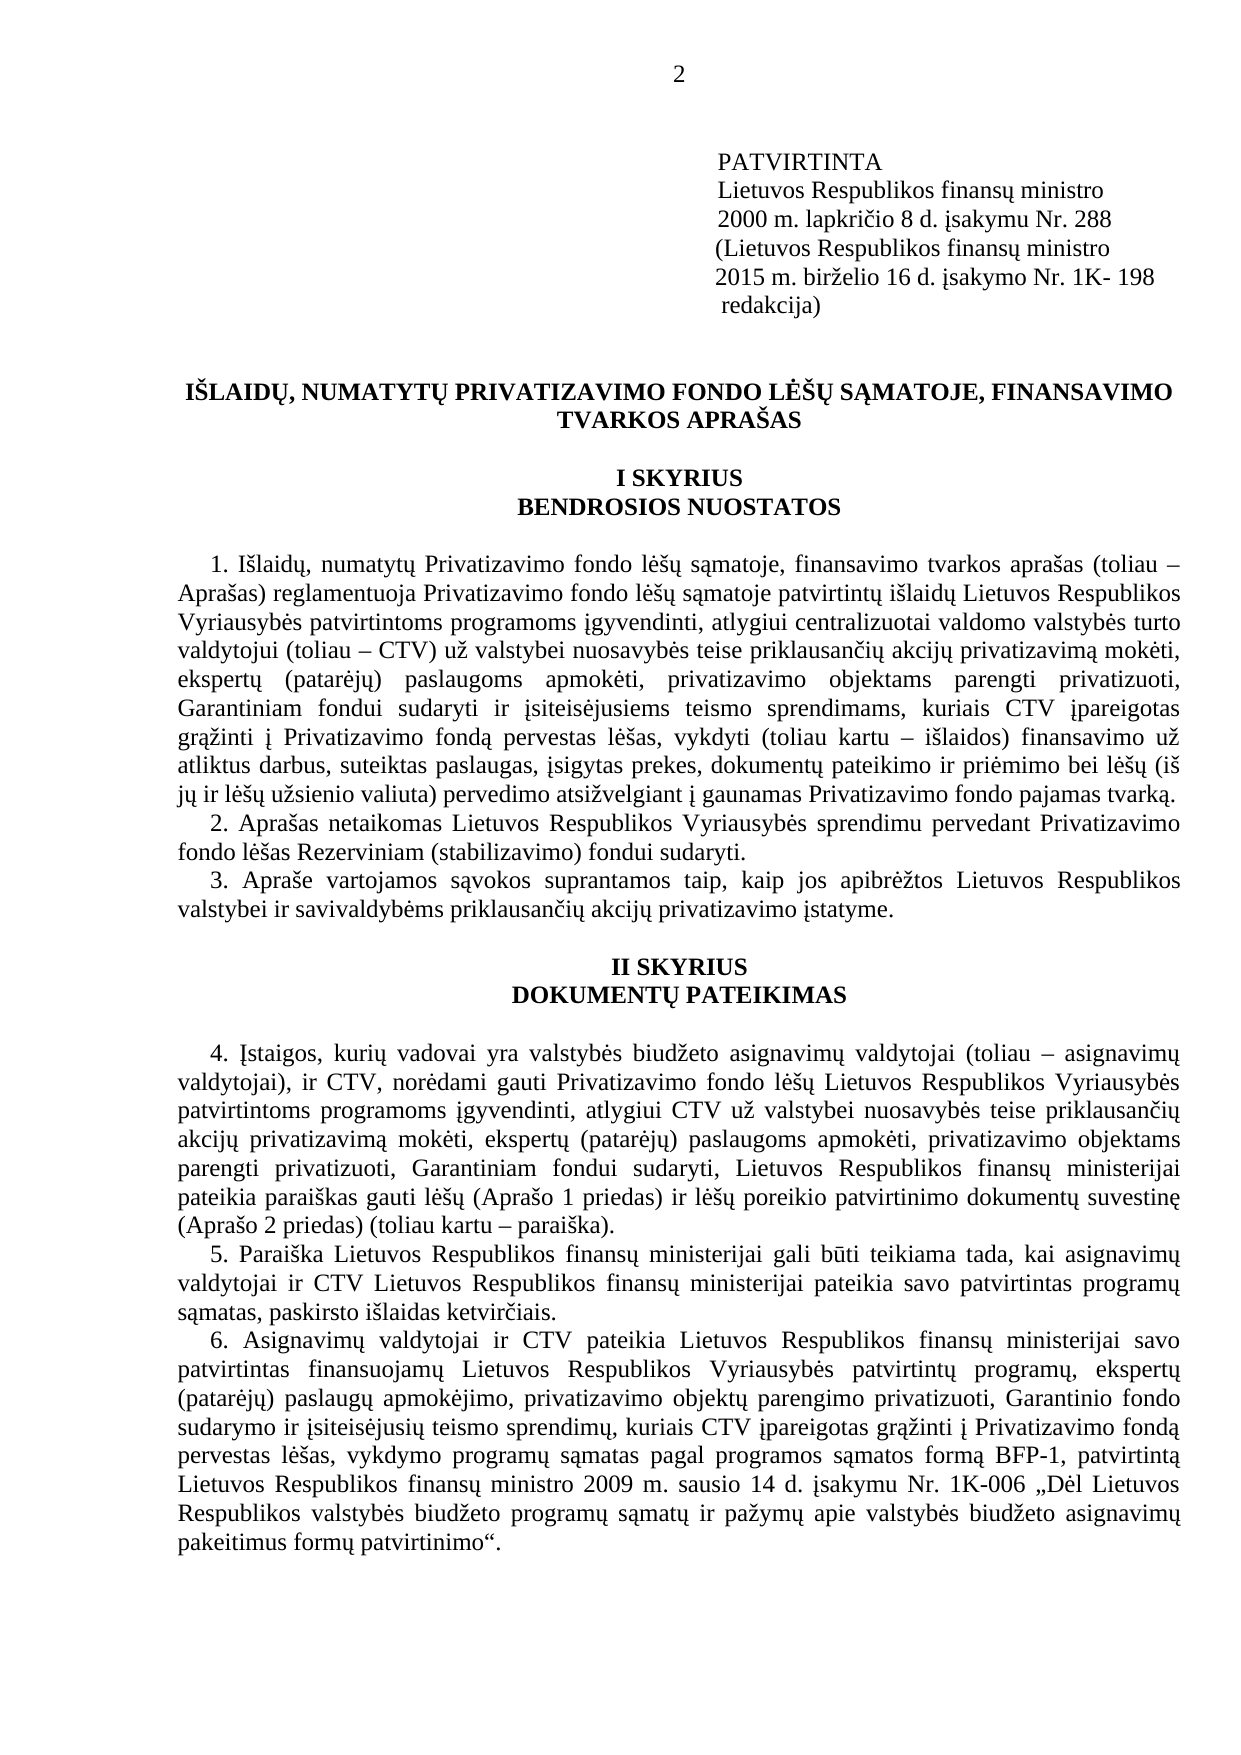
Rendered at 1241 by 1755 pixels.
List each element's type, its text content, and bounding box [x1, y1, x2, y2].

text 4. Įstaigos, kurių vadovai yra valstybės biudžeto asignavimų valdytojai (toliau – asignavimų valdytojai), ir CTV, norėdami gauti Privatizavimo fondo lėšų Lietuvos Respublikos Vyriausybės patvirtintoms programoms įgyvendinti, atlygiui CTV už valstybei nuosavybės teise priklausančių akcijų privatizavimą mokėti, ekspertų (patarėjų) paslaugoms apmokėti, privatizavimo objektams parengti privatizuoti, Garantiniam fondui sudaryti, Lietuvos Respublikos finansų ministerijai pateikia paraiškas gauti lėšų (Aprašo 1 priedas) ir lėšų poreikio patvirtinimo dokumentų suvestinę (Aprašo 2 priedas) (toliau kartu – paraiška). [177, 1038, 1181, 1239]
text 6. Asignavimų valdytojai ir CTV pateikia Lietuvos Respublikos finansų ministerijai savo patvirtintas finansuojamų Lietuvos Respublikos Vyriausybės patvirtintų programų, ekspertų (patarėjų) paslaugų apmokėjimo, privatizavimo objektų parengimo privatizuoti, Garantinio fondo sudarymo ir įsiteisėjusių teismo sprendimų, kuriais CTV įpareigotas grąžinti į Privatizavimo fondą pervestas lėšas, vykdymo programų sąmatas pagal programos sąmatos formą BFP-1, patvirtintą Lietuvos Respublikos finansų ministro 2009 m. sausio 14 d. įsakymu Nr. 1K-006 „Dėl Lietuvos Respublikos valstybės biudžeto programų sąmatų ir pažymų apie valstybės biudžeto asignavimų pakeitimus formų patvirtinimo“. [177, 1326, 1181, 1556]
text 5. Paraiška Lietuvos Respublikos finansų ministerijai gali būti teikiama tada, kai asignavimų valdytojai ir CTV Lietuvos Respublikos finansų ministerijai pateikia savo patvirtintas programų sąmatas, paskirsto išlaidas ketvirčiais. [177, 1239, 1181, 1326]
text BENDROSIOS NUOSTATOS [177, 492, 1181, 521]
text (Lietuvos Respublikos finansų ministro [709, 233, 1181, 262]
text Lietuvos Respublikos finansų ministro [717, 176, 1181, 204]
text 1. Išlaidų, numatytų Privatizavimo fondo lėšų sąmatoje, finansavimo tvarkos aprašas (toliau – Aprašas) reglamentuoja Privatizavimo fondo lėšų sąmatoje patvirtintų išlaidų Lietuvos Respublikos Vyriausybės patvirtintoms programoms įgyvendinti, atlygiui centralizuotai valdomo valstybės turto valdytojui (toliau – CTV) už valstybei nuosavybės teise priklausančių akcijų privatizavimą mokėti, ekspertų (patarėjų) paslaugoms apmokėti, privatizavimo objektams parengti privatizuoti, Garantiniam fondui sudaryti ir įsiteisėjusiems teismo sprendimams, kuriais CTV įpareigotas grąžinti į Privatizavimo fondą pervestas lėšas, vykdyti (toliau kartu – išlaidos) finansavimo už atliktus darbus, suteiktas paslaugas, įsigytas prekes, dokumentų pateikimo ir priėmimo bei lėšų (iš jų ir lėšų užsienio valiuta) pervedimo atsižvelgiant į gaunamas Privatizavimo fondo pajamas tvarką. [177, 549, 1181, 808]
text I SKYRIUS [177, 463, 1181, 492]
text II SKYRIUS [177, 952, 1181, 981]
text 3. Apraše vartojamos sąvokos suprantamos taip, kaip jos apibrėžtos Lietuvos Respublikos valstybei ir savivaldybėms priklausančių akcijų privatizavimo įstatyme. [177, 866, 1181, 923]
text 2000 m. lapkričio 8 d. įsakymu Nr. 288 [717, 204, 1181, 233]
text 2015 m. birželio 16 d. įsakymo Nr. 1K- 198 redakcija) [715, 262, 1181, 319]
text DOKUMENTŲ PATEIKIMAS [177, 981, 1181, 1009]
text 2. Aprašas netaikomas Lietuvos Respublikos Vyriausybės sprendimu pervedant Privatizavimo fondo lėšas Rezerviniam (stabilizavimo) fondui sudaryti. [177, 808, 1181, 866]
text PATVIRTINTA [582, 147, 1181, 176]
text IŠLAIDŲ, NUMATYTŲ PRIVATIZAVIMO FONDO LĖŠŲ SĄMATOJE, FINANSAVIMO tvarkos aprašas [177, 377, 1181, 434]
